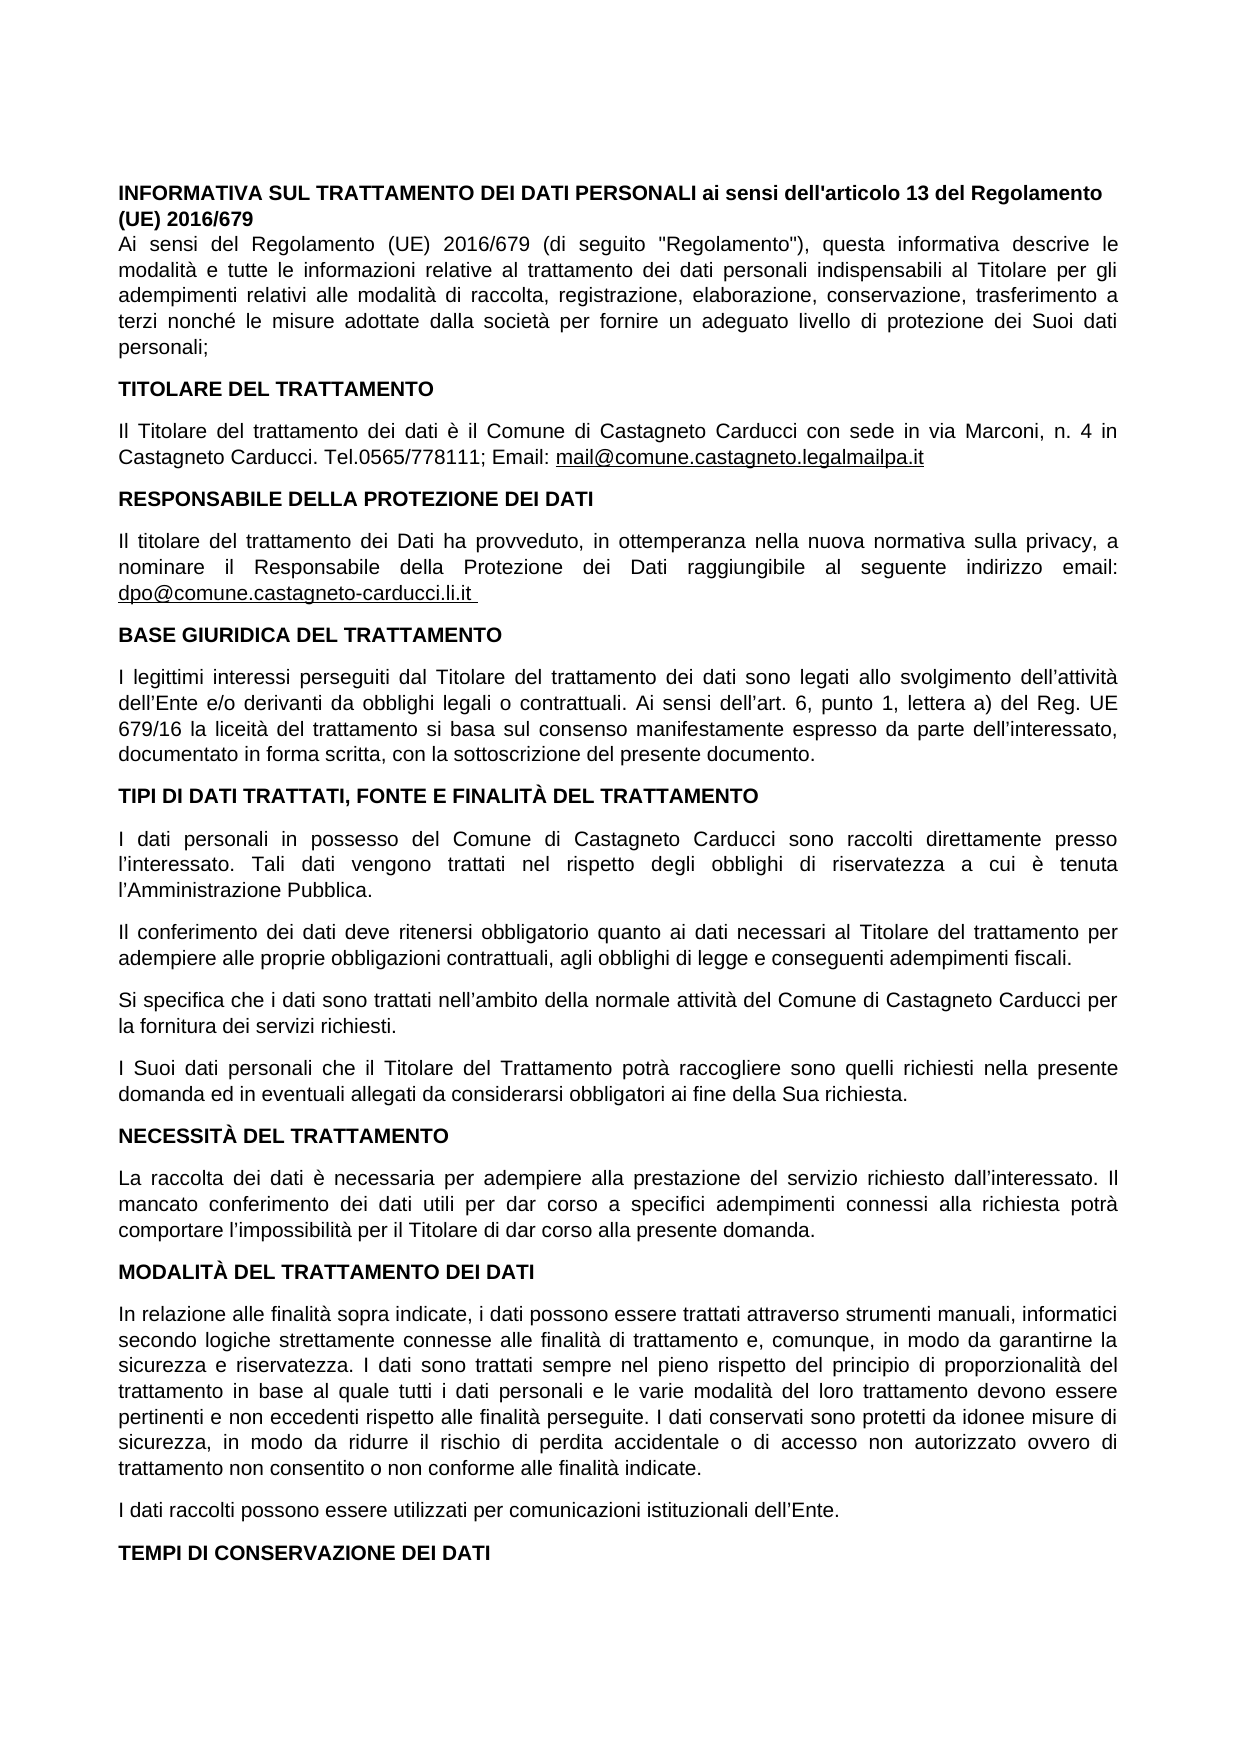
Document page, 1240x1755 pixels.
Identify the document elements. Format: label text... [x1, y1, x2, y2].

text I legittimi interessi perseguiti dal Titolare del trattamento dei dati sono legati allo svolgimento dell’attività dell’Ente e/o derivanti da obblighi legali o contrattuali. Ai sensi dell’art. 6, punto 1, lettera a) del Reg. UE 679/16 la liceità del trattamento si basa sul consenso manifestamente espresso da parte dell’interessato, documentato in forma scritta, con la sottoscrizione del presente documento. [118, 665, 1119, 766]
text I Suoi dati personali che il Titolare del Trattamento potrà raccogliere sono quelli richiesti nella presente domanda ed in eventuali allegati da considerarsi obbligatori ai fine della Sua richiesta. [118, 1056, 1119, 1106]
text TITOLARE DEL TRATTAMENTO [118, 377, 1119, 401]
text BASE GIURIDICA DEL TRATTAMENTO [118, 623, 1119, 647]
text TIPI DI DATI TRATTATI, FONTE E FINALITÀ DEL TRATTAMENTO [118, 784, 1119, 808]
text Ai sensi del Regolamento (UE) 2016/679 (di seguito "Regolamento"), questa informativa descrive le modalità e tutte le informazioni relative al trattamento dei dati personali indispensabili al Titolare per gli adempimenti relativi alle modalità di raccolta, registrazione, elaborazione, conservazione, trasferimento a terzi nonché le misure adottate dalla società per fornire un adeguato livello di protezione dei Suoi dati personali; [118, 232, 1119, 358]
text I dati raccolti possono essere utilizzati per comunicazioni istituzionali dell’Ente. [118, 1498, 1119, 1522]
text Il Titolare del trattamento dei dati è il Comune di Castagneto Carducci con sede in via Marconi, n. 4 in Castagneto Carducci. Tel.0565/778111; Email: mail@comune.castagneto.legalmailpa.it [118, 419, 1119, 469]
text Il conferimento dei dati deve ritenersi obbligatorio quanto ai dati necessari al Titolare del trattamento per adempiere alle proprie obbligazioni contrattuali, agli obblighi di legge e conseguenti adempimenti fiscali. [118, 920, 1119, 970]
text TEMPI DI CONSERVAZIONE DEI DATI [118, 1540, 1119, 1564]
text Si specifica che i dati sono trattati nell’ambito della normale attività del Comune di Castagneto Carducci per la fornitura dei servizi richiesti. [118, 988, 1119, 1038]
text In relazione alle finalità sopra indicate, i dati possono essere trattati attraverso strumenti manuali, informatici secondo logiche strettamente connesse alle finalità di trattamento e, comunque, in modo da garantirne la sicurezza e riservatezza. I dati sono trattati sempre nel pieno rispetto del principio di proporzionalità del trattamento in base al quale tutti i dati personali e le varie modalità del loro trattamento devono essere pertinenti e non eccedenti rispetto alle finalità perseguite. I dati conservati sono protetti da idonee misure di sicurezza, in modo da ridurre il rischio di perdita accidentale o di accesso non autorizzato ovvero di trattamento non consentito o non conforme alle finalità indicate. [118, 1302, 1119, 1480]
text INFORMATIVA SUL TRATTAMENTO DEI DATI PERSONALI ai sensi dell'articolo 13 del Regolamento (UE) 2016/679 [118, 181, 1119, 230]
text Il titolare del trattamento dei Dati ha provveduto, in ottemperanza nella nuova normativa sulla privacy, a nominare il Responsabile della Protezione dei Dati raggiungibile al seguente indirizzo email: dpo@comune.castagneto-carducci.li.it [118, 529, 1119, 604]
text RESPONSABILE DELLA PROTEZIONE DEI DATI [118, 487, 1119, 511]
text I dati personali in possesso del Comune di Castagneto Carducci sono raccolti direttamente presso l’interessato. Tali dati vengono trattati nel rispetto degli obblighi di riservatezza a cui è tenuta l’Amministrazione Pubblica. [118, 827, 1119, 902]
text La raccolta dei dati è necessaria per adempiere alla prestazione del servizio richiesto dall’interessato. Il mancato conferimento dei dati utili per dar corso a specifici adempimenti connessi alla richiesta potrà comportare l’impossibilità per il Titolare di dar corso alla presente domanda. [118, 1166, 1119, 1241]
text MODALITÀ DEL TRATTAMENTO DEI DATI [118, 1260, 1119, 1284]
text NECESSITÀ DEL TRATTAMENTO [118, 1124, 1119, 1148]
